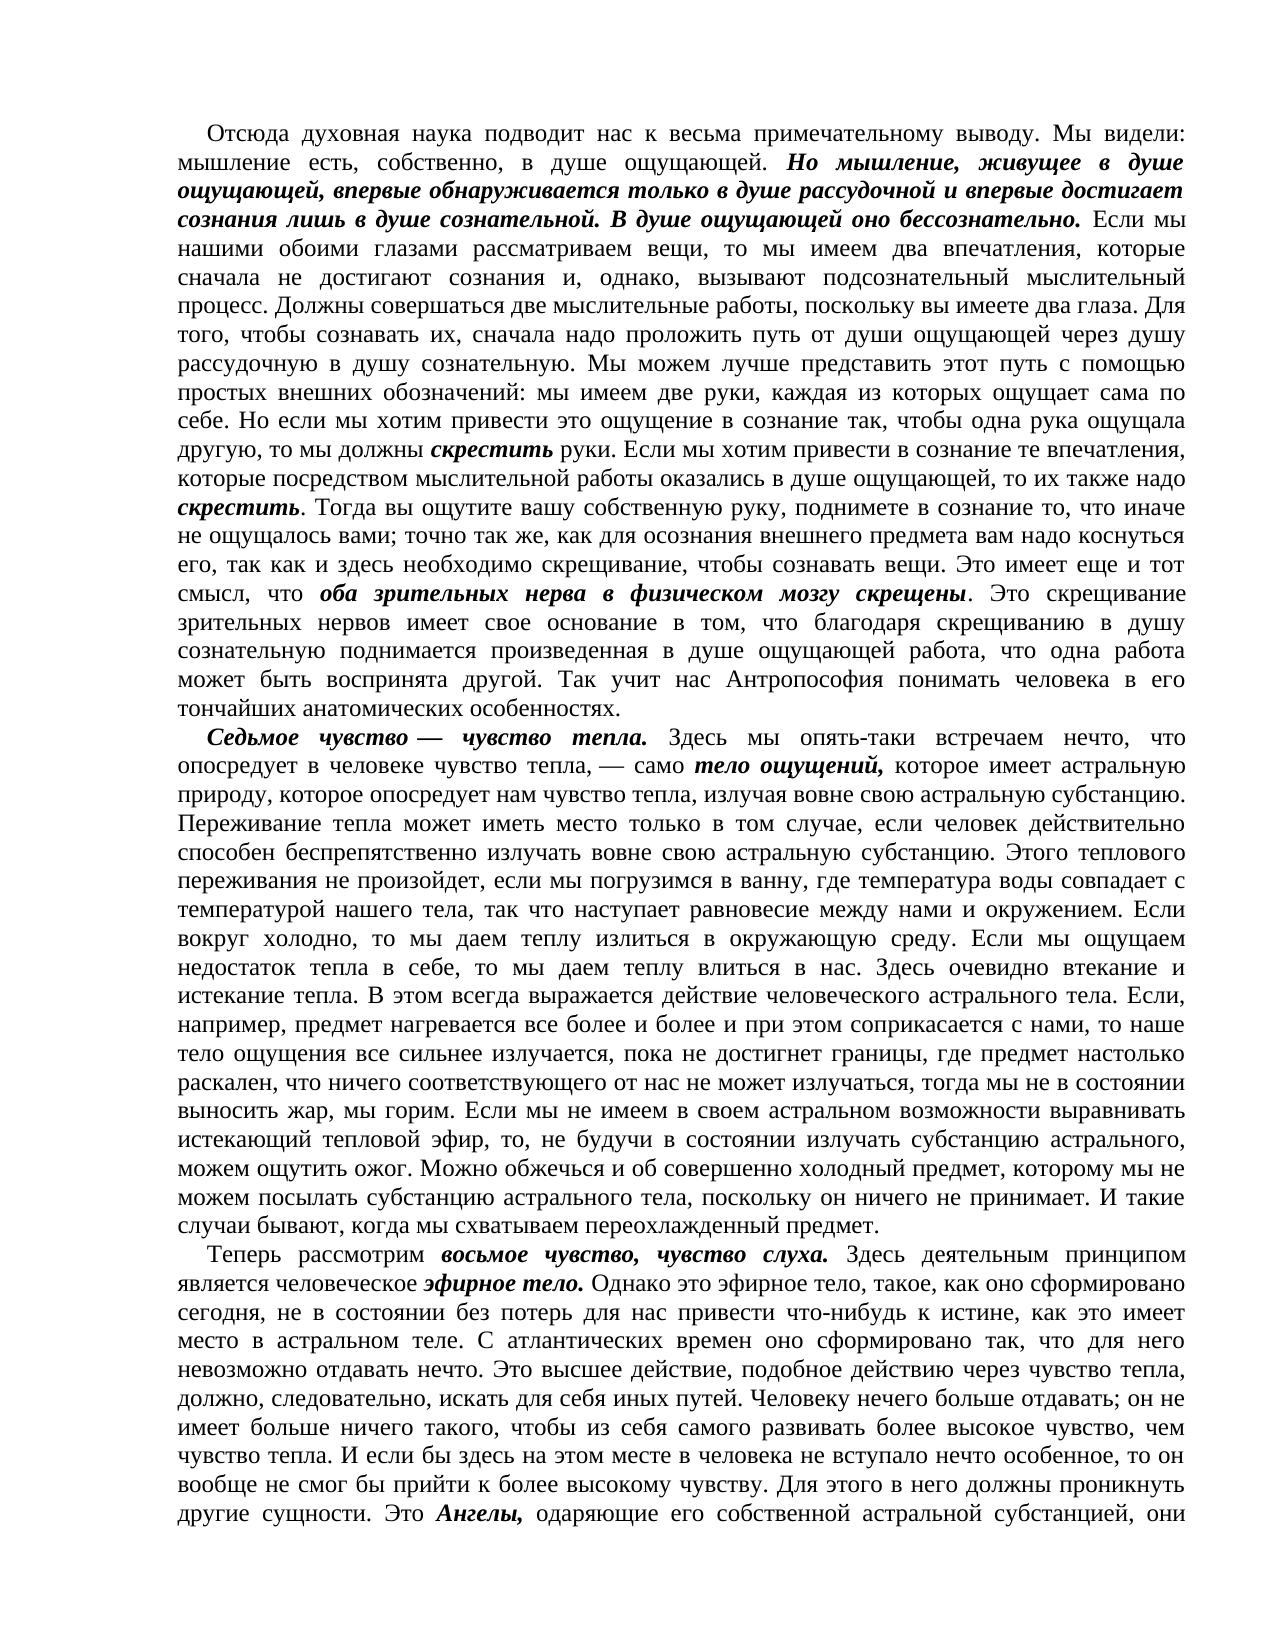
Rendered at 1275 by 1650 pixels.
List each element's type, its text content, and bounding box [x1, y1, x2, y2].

text Теперь рассмотрим восьмое чувство, чувство слуха. Здесь деятельным принципом является человеческое эфирное тело. Однако это эфирное тело, такое, как оно сформировано сегодня, не в состоянии без потерь для нас привести что-нибудь к истине, как это имеет место в астральном теле. С атлантических времен оно сформировано так, что для него невозможно отдавать нечто. Это высшее действие, подобное действию через чувство тепла, должно, следовательно, искать для себя иных путей. Человеку нечего больше отдавать; он не имеет больше ничего такого, чтобы из себя самого развивать более высокое чувство, чем чувство тепла. И если бы здесь на этом месте в человека не вступало нечто особенное, то он вообще не смог бы прийти к более высокому чувству. Для этого в него должны проникнуть другие сущности. Это Ангелы, одаряющие его собственной астральной субстанцией, они [177, 1239, 1186, 1527]
text Седьмое чувство — чувство тепла. Здесь мы опять-таки встречаем нечто, что опосредует в человеке чувство тепла, — само тело ощущений, которое имеет астральную природу, которое опосредует нам чувство тепла, излучая вовне свою астральную субстанцию. Переживание тепла может иметь место только в том случае, если человек действительно способен беспрепятственно излучать вовне свою астральную субстанцию. Этого теплового переживания не произойдет, если мы погрузимся в ванну, где температура воды совпадает с температурой нашего тела, так что наступает равновесие между нами и окружением. Если вокруг холодно, то мы даем теплу излиться в окружающую среду. Если мы ощущаем недостаток тепла в себе, то мы даем теплу влиться в нас. Здесь очевидно втекание и истекание тепла. В этом всегда выражается действие человеческого астрального тела. Если, например, предмет нагревается все более и более и при этом соприкасается с нами, то наше тело ощущения все сильнее излучается, пока не достигнет границы, где предмет настолько раскален, что ничего соответствующего от нас не может излучаться, тогда мы не в состоянии выносить жар, мы горим. Если мы не имеем в своем астральном возможности выравнивать истекающий тепловой эфир, то, не будучи в состоянии излучать субстанцию астрального, можем ощутить ожог. Можно обжечься и об совершенно холодный предмет, которому мы не можем посылать субстанцию астрального тела, поскольку он ничего не принимает. И такие случаи бывают, когда мы схватываем переохлажденный предмет. [177, 722, 1186, 1239]
text Отсюда духовная наука подводит нас к весьма примечательному выводу. Мы видели: мышление есть, собственно, в душе ощущающей. Но мышление, живущее в душе ощущающей, впервые обнаруживается только в душе рассудочной и впервые достигает сознания лишь в душе сознательной. В душе ощущающей оно бессознательно. Если мы нашими обоими глазами рассматриваем вещи, то мы имеем два впечатления, которые сначала не достигают сознания и, однако, вызывают подсознательный мыслительный процесс. Должны совершаться две мыслительные работы, поскольку вы имеете два глаза. Для того, чтобы сознавать их, сначала надо проложить путь от души ощущающей через душу рассудочную в душу сознательную. Мы можем лучше представить этот путь с помощью простых внешних обозначений: мы имеем две руки, каждая из которых ощущает сама по себе. Но если мы хотим привести это ощущение в сознание так, чтобы одна рука ощущала другую, то мы должны скрестить руки. Если мы хотим привести в сознание те впечатления, которые посредством мыслительной работы оказались в душе ощущающей, то их также надо скрестить. Тогда вы ощутите вашу собственную руку, поднимете в сознание то, что иначе не ощущалось вами; точно так же, как для осознания внешнего предмета вам надо коснуться его, так как и здесь необходимо скрещивание, чтобы сознавать вещи. Это имеет еще и тот смысл, что оба зрительных нерва в физическом мозгу скрещены. Это скрещивание зрительных нервов имеет свое основание в том, что благодаря скрещиванию в душу сознательную поднимается произведенная в душе ощущающей работа, что одна работа может быть воспринята другой. Так учит нас Антропософия понимать человека в его тончайших анатомических особенностях. [177, 118, 1186, 722]
